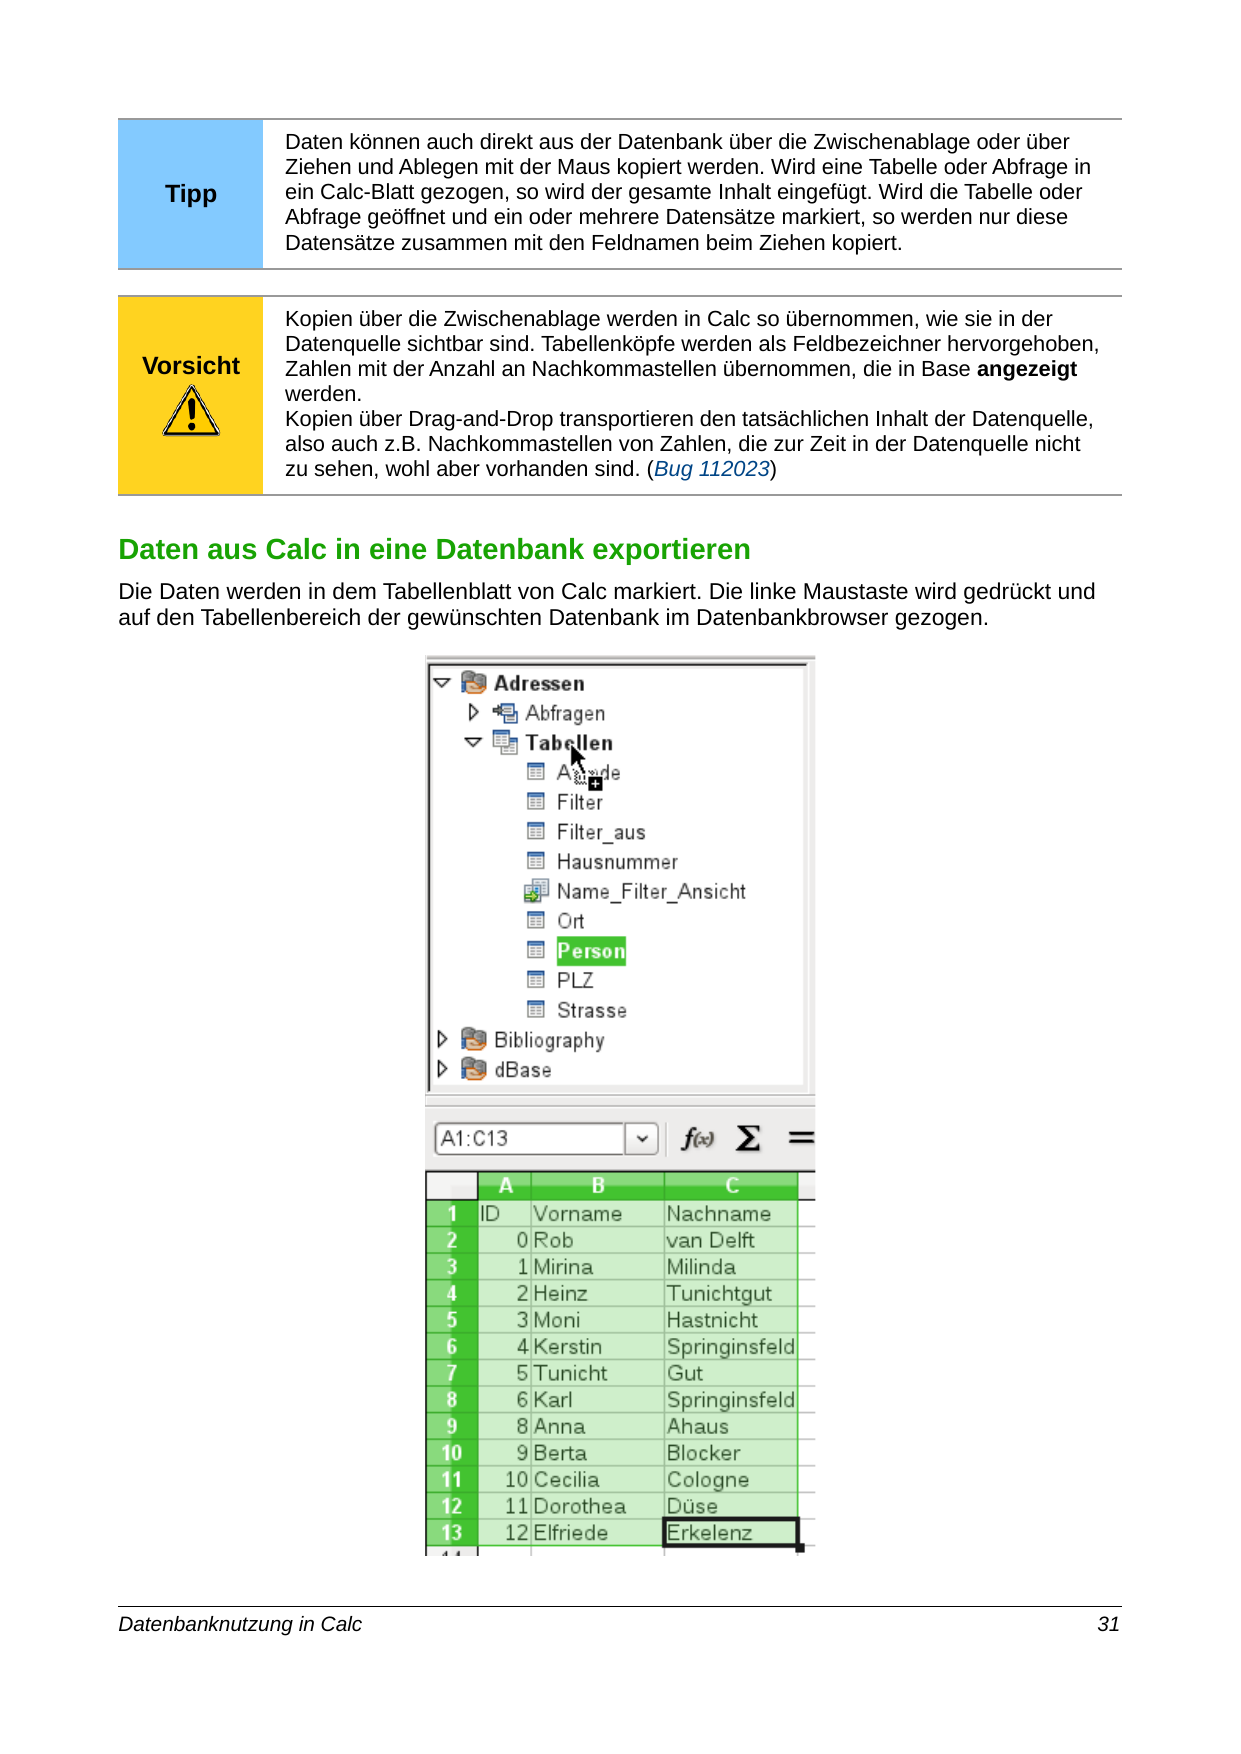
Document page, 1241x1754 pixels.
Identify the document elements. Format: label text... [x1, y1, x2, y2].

table_header Daten können auch direkt aus der Datenbank über die Zwischenablage oder über Ziehen und Ablegen mit der Maus kopiert werden. Wird eine Tabelle oder Abfrage in ein Calc-Blatt gezogen, so wird der gesamte Inhalt eingefügt. Wird die Tabelle oder Abfrage geöffnet und ein oder mehrere Datensätze markiert, so werden nur diese Datensätze zusammen mit den Feldnamen beim Ziehen kopiert. [264, 120, 1122, 268]
table_header Vorsicht [118, 297, 263, 494]
picture [158, 380, 224, 440]
text Die Daten werden in dem Tabellenblatt von Calc markiert. Die linke Maustaste wird gedrückt und auf den Tabellenbereich der gewünschten Datenbank im Datenbankbrowser gezogen. [118, 578, 1122, 631]
table_header Kopien über die Zwischenablage werden in Calc so übernommen, wie sie in der Datenquelle sichtbar sind. Tabellenköpfe werden als Feldbezeichner hervorgehoben, Zahlen mit der Anzahl an Nachkommastellen übernommen, die in Base angezeigt werden. Kopien über Drag-and-Drop transportieren den tatsächlichen Inhalt der Datenquelle, also auch z.B. Nachkommastellen von Zahlen, die zur Zeit in der Datenquelle nicht zu sehen, wohl aber vorhanden sind. (Bug 112023) [264, 297, 1122, 494]
subtitle Daten aus Calc in eine Datenbank exportieren [118, 532, 1122, 566]
picture [425, 655, 816, 1556]
table_header Tipp [118, 120, 263, 268]
